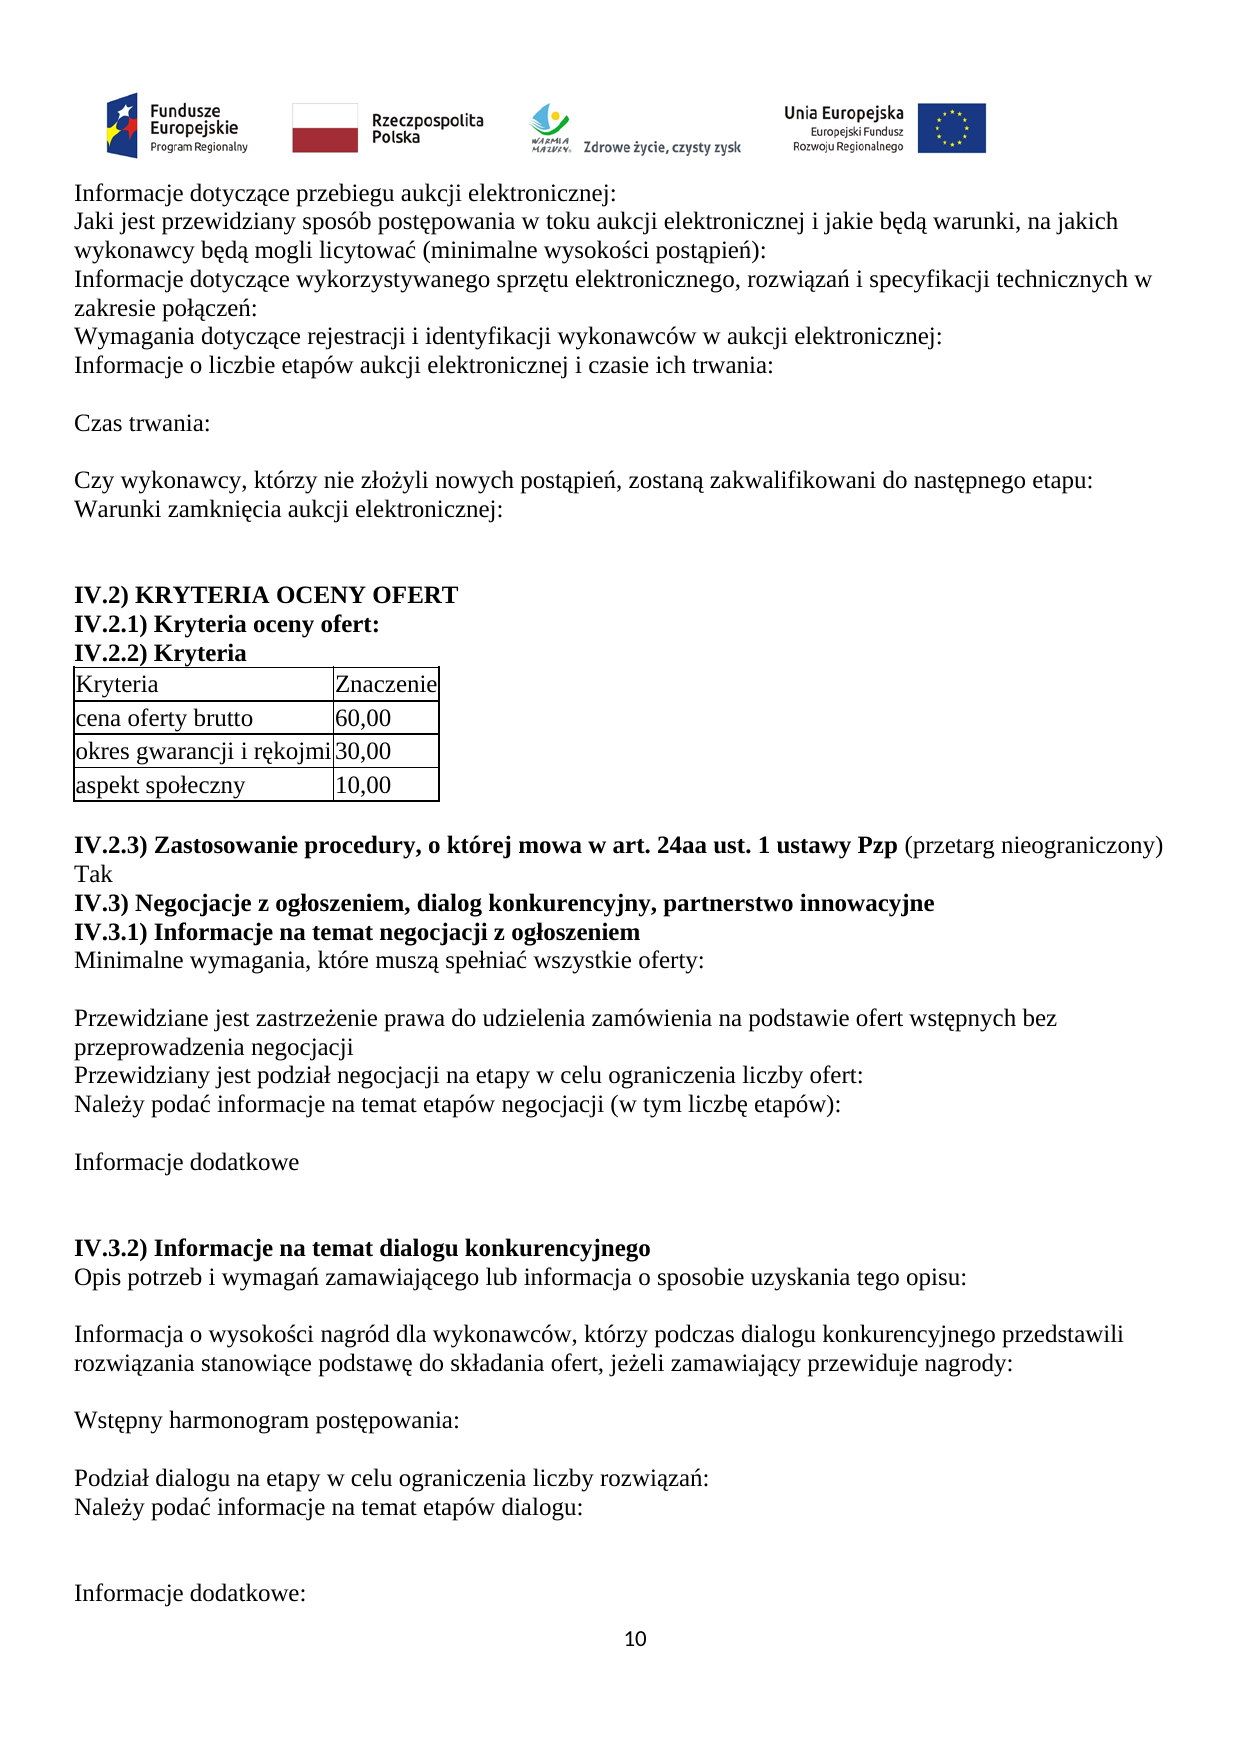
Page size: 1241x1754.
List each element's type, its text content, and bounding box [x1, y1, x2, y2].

table_cell 60,00 [334, 702, 438, 733]
text IV.2) KRYTERIA OCENY OFERT IV.2.1) Kryteria oceny ofert: IV.2.2) Kryteria [74, 551, 1196, 666]
text Czas trwania: Czy wykonawcy, którzy nie złożyli nowych postąpień, zostaną zakwalifikowani do następnego etapu: Warunki zamknięcia aukcji elektronicznej: [74, 379, 1196, 551]
text IV.2.3) Zastosowanie procedury, o której mowa w art. 24aa ust. 1 ustawy Pzp (przetarg nieograniczony) Tak IV.3) Negocjacje z ogłoszeniem, dialog konkurencyjny, partnerstwo innowacyjne IV.3.1) Informacje na temat negocjacji z ogłoszeniem Minimalne wymagania, które muszą spełniać wszystkie oferty: Przewidziane jest zastrzeżenie prawa do udzielenia zamówienia na podstawie ofert wstępnych bez przeprowadzenia negocjacji Przewidziany jest podział negocjacji na etapy w celu ograniczenia liczby ofert: Należy podać informacje na temat etapów negocjacji (w tym liczbę etapów): Informacje dodatkowe IV.3.2) Informacje na temat dialogu konkurencyjnego Opis potrzeb i wymagań zamawiającego lub informacja o sposobie uzyskania tego opisu: Informacja o wysokości nagród dla wykonawców, którzy podczas dialogu konkurencyjnego przedstawili rozwiązania stanowiące podstawę do składania ofert, jeżeli zamawiający przewiduje nagrody: Wstępny harmonogram postępowania: Podział dialogu na etapy w celu ograniczenia liczby rozwiązań: Należy podać informacje na temat etapów dialogu: Informacje dodatkowe: [74, 802, 1196, 1607]
table_cell okres gwarancji i rękojmi [75, 735, 333, 767]
table_cell 10,00 [334, 768, 438, 800]
text Informacje dotyczące przebiegu aukcji elektronicznej: Jaki jest przewidziany sposób postępowania w toku aukcji elektronicznej i jakie będą warunki, na jakich wykonawcy będą mogli licytować (minimalne wysokości postąpień): Informacje dotyczące wykorzystywanego sprzętu elektronicznego, rozwiązań i specyfikacji technicznych w zakresie połączeń: Wymagania dotyczące rejestracji i identyfikacji wykonawców w aukcji elektronicznej: Informacje o liczbie etapów aukcji elektronicznej i czasie ich trwania: [74, 178, 1196, 379]
table_cell aspekt społeczny [75, 768, 333, 800]
table_header Kryteria [75, 668, 333, 700]
table_cell 30,00 [334, 735, 438, 767]
table_cell cena oferty brutto [75, 702, 333, 733]
table_header Znaczenie [334, 668, 438, 700]
